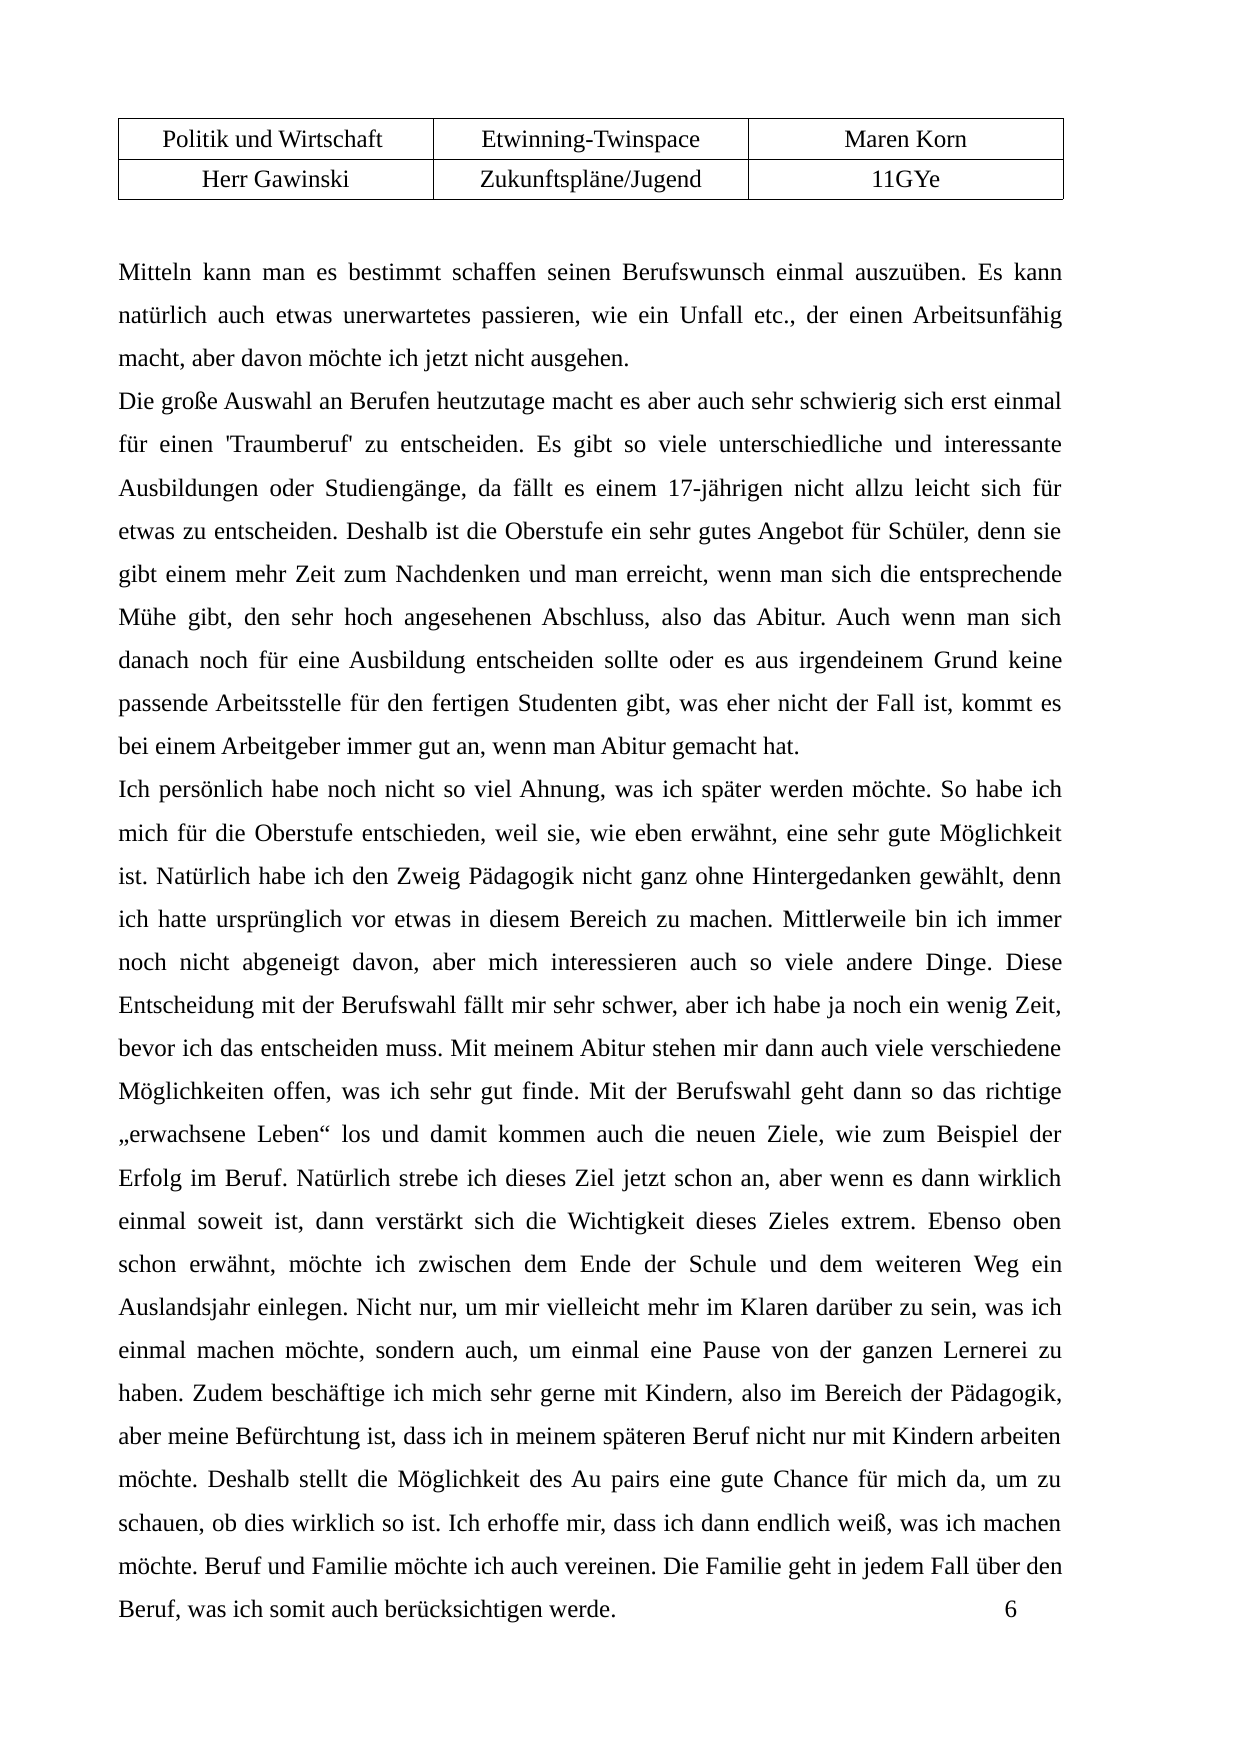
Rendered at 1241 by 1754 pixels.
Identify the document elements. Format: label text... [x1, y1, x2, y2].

text Mitteln kann man es bestimmt schaffen seinen Berufswunsch einmal auszuüben. Es kann natürlich auch etwas unerwartetes passieren, wie ein Unfall etc., der einen Arbeitsunfähig macht, aber davon möchte ich jetzt nicht ausgehen. [118, 257, 1063, 372]
text Ich persönlich habe noch nicht so viel Ahnung, was ich später werden möchte. So habe ich mich für die Oberstufe entschieden, weil sie, wie eben erwähnt, eine sehr gute Möglichkeit ist. Natürlich habe ich den Zweig Pädagogik nicht ganz ohne Hintergedanken gewählt, denn ich hatte ursprünglich vor etwas in diesem Bereich zu machen. Mittlerweile bin ich immer noch nicht abgeneigt davon, aber mich interessieren auch so viele andere Dinge. Diese Entscheidung mit der Berufswahl fällt mir sehr schwer, aber ich habe ja noch ein wenig Zeit, bevor ich das entscheiden muss. Mit meinem Abitur stehen mir dann auch viele verschiedene Möglichkeiten offen, was ich sehr gut finde. Mit der Berufswahl geht dann so das richtige „erwachsene Leben“ los und damit kommen auch die neuen Ziele, wie zum Beispiel der Erfolg im Beruf. Natürlich strebe ich dieses Ziel jetzt schon an, aber wenn es dann wirklich einmal soweit ist, dann verstärkt sich die Wichtigkeit dieses Zieles extrem. Ebenso oben schon erwähnt, möchte ich zwischen dem Ende der Schule und dem weiteren Weg ein Auslandsjahr einlegen. Nicht nur, um mir vielleicht mehr im Klaren darüber zu sein, was ich einmal machen möchte, sondern auch, um einmal eine Pause von der ganzen Lernerei zu haben. Zudem beschäftige ich mich sehr gerne mit Kindern, also im Bereich der Pädagogik, aber meine Befürchtung ist, dass ich in meinem späteren Beruf nicht nur mit Kindern arbeiten möchte. Deshalb stellt die Möglichkeit des Au pairs eine gute Chance für mich da, um zu schauen, ob dies wirklich so ist. Ich erhoffe mir, dass ich dann endlich weiß, was ich machen möchte. Beruf und Familie möchte ich auch vereinen. Die Familie geht in jedem Fall über den Beruf, was ich somit auch berücksichtigen werde. 6 [118, 774, 1063, 1623]
text Die große Auswahl an Berufen heutzutage macht es aber auch sehr schwierig sich erst einmal für einen 'Traumberuf' zu entscheiden. Es gibt so viele unterschiedliche und interessante Ausbildungen oder Studiengänge, da fällt es einem 17-jährigen nicht allzu leicht sich für etwas zu entscheiden. Deshalb ist die Oberstufe ein sehr gutes Angebot für Schüler, denn sie gibt einem mehr Zeit zum Nachdenken und man erreicht, wenn man sich die entsprechende Mühe gibt, den sehr hoch angesehenen Abschluss, also das Abitur. Auch wenn man sich danach noch für eine Ausbildung entscheiden sollte oder es aus irgendeinem Grund keine passende Arbeitsstelle für den fertigen Studenten gibt, was eher nicht der Fall ist, kommt es bei einem Arbeitgeber immer gut an, wenn man Abitur gemacht hat. [118, 386, 1063, 760]
